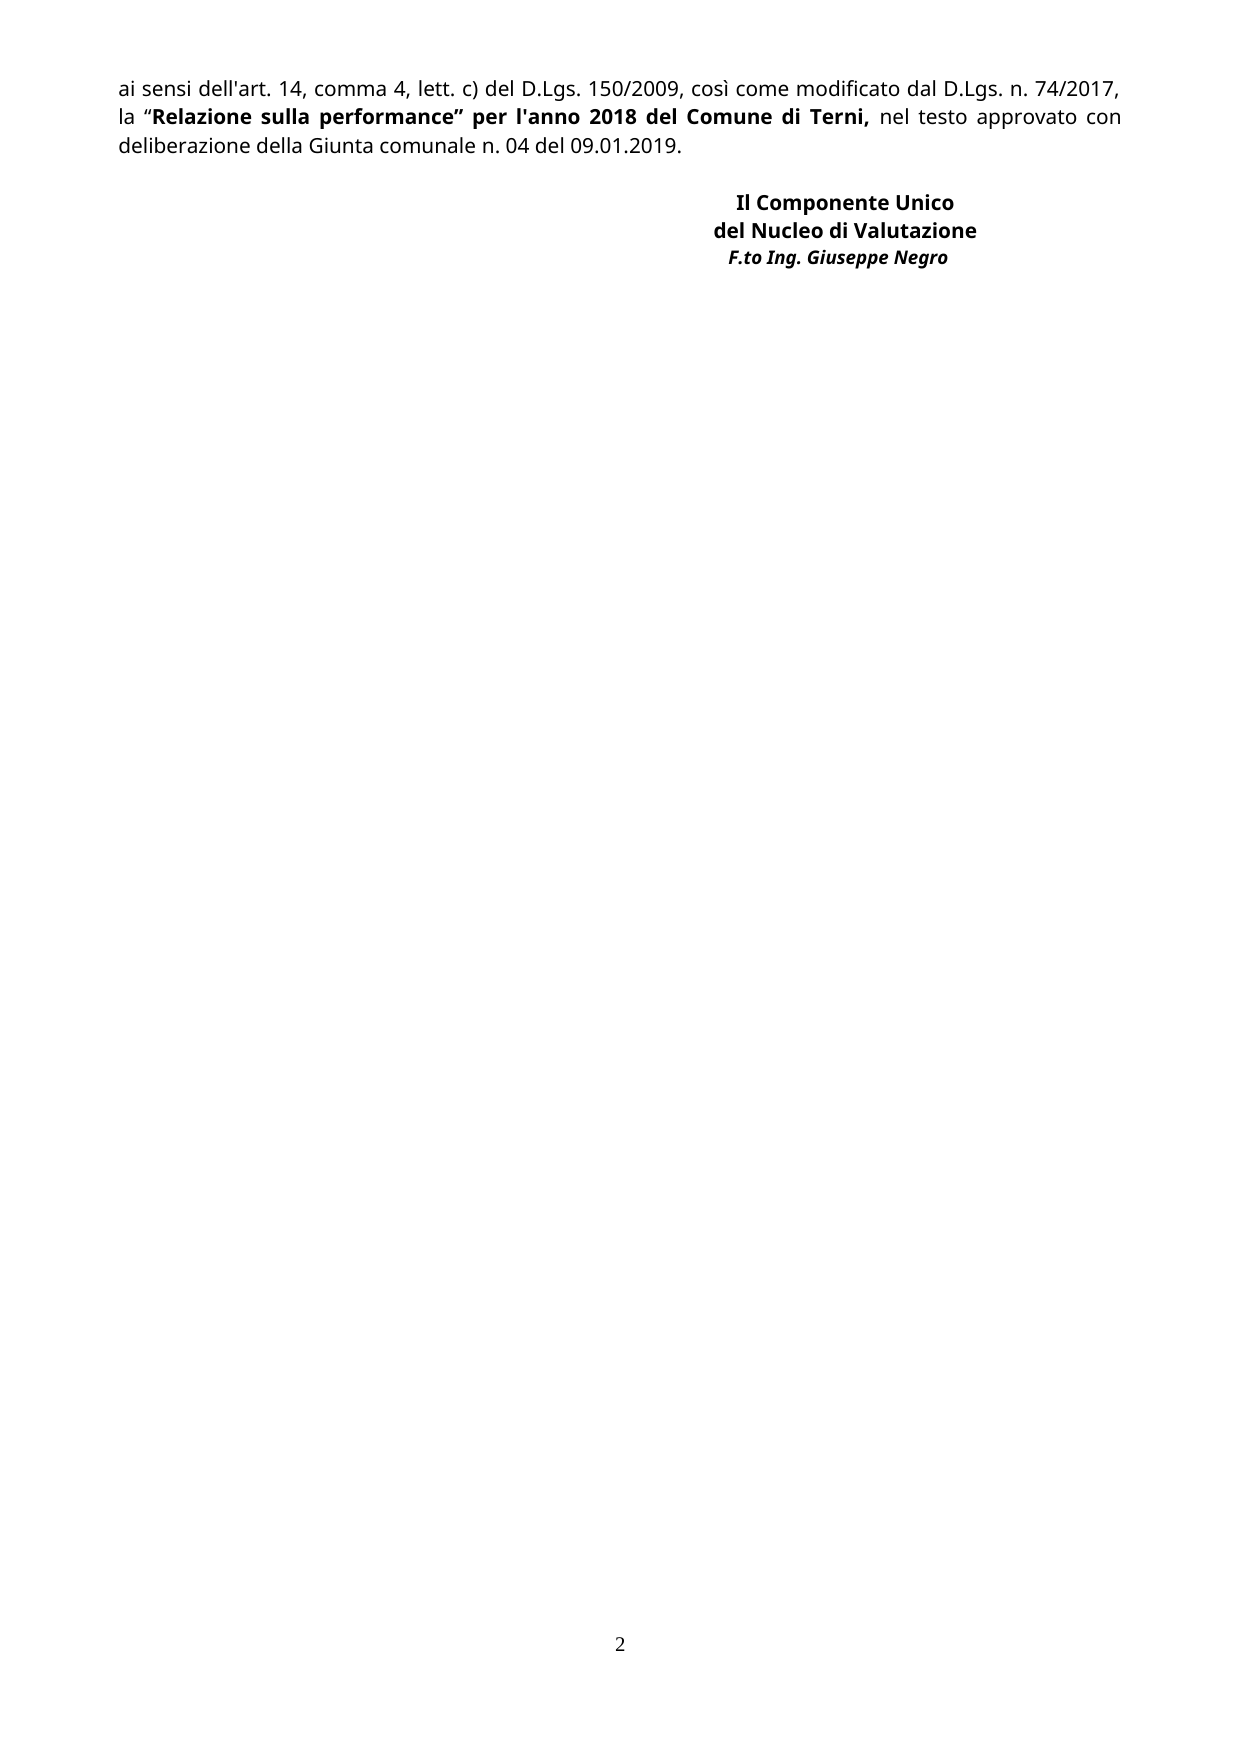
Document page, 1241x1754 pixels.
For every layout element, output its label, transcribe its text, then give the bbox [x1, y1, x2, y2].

text F.to Ing. Giuseppe Negro [118, 244, 1122, 270]
text Il Componente Unico [118, 188, 1122, 216]
text del Nucleo di Valutazione [118, 216, 1122, 244]
text ai sensi dell'art. 14, comma 4, lett. c) del D.Lgs. 150/2009, così come modificato dal D.Lgs. n. 74/2017, la “Relazione sulla performance” per l'anno 2018 del Comune di Terni, nel testo approvato con deliberazione della Giunta comunale n. 04 del 09.01.2019. [118, 74, 1122, 159]
